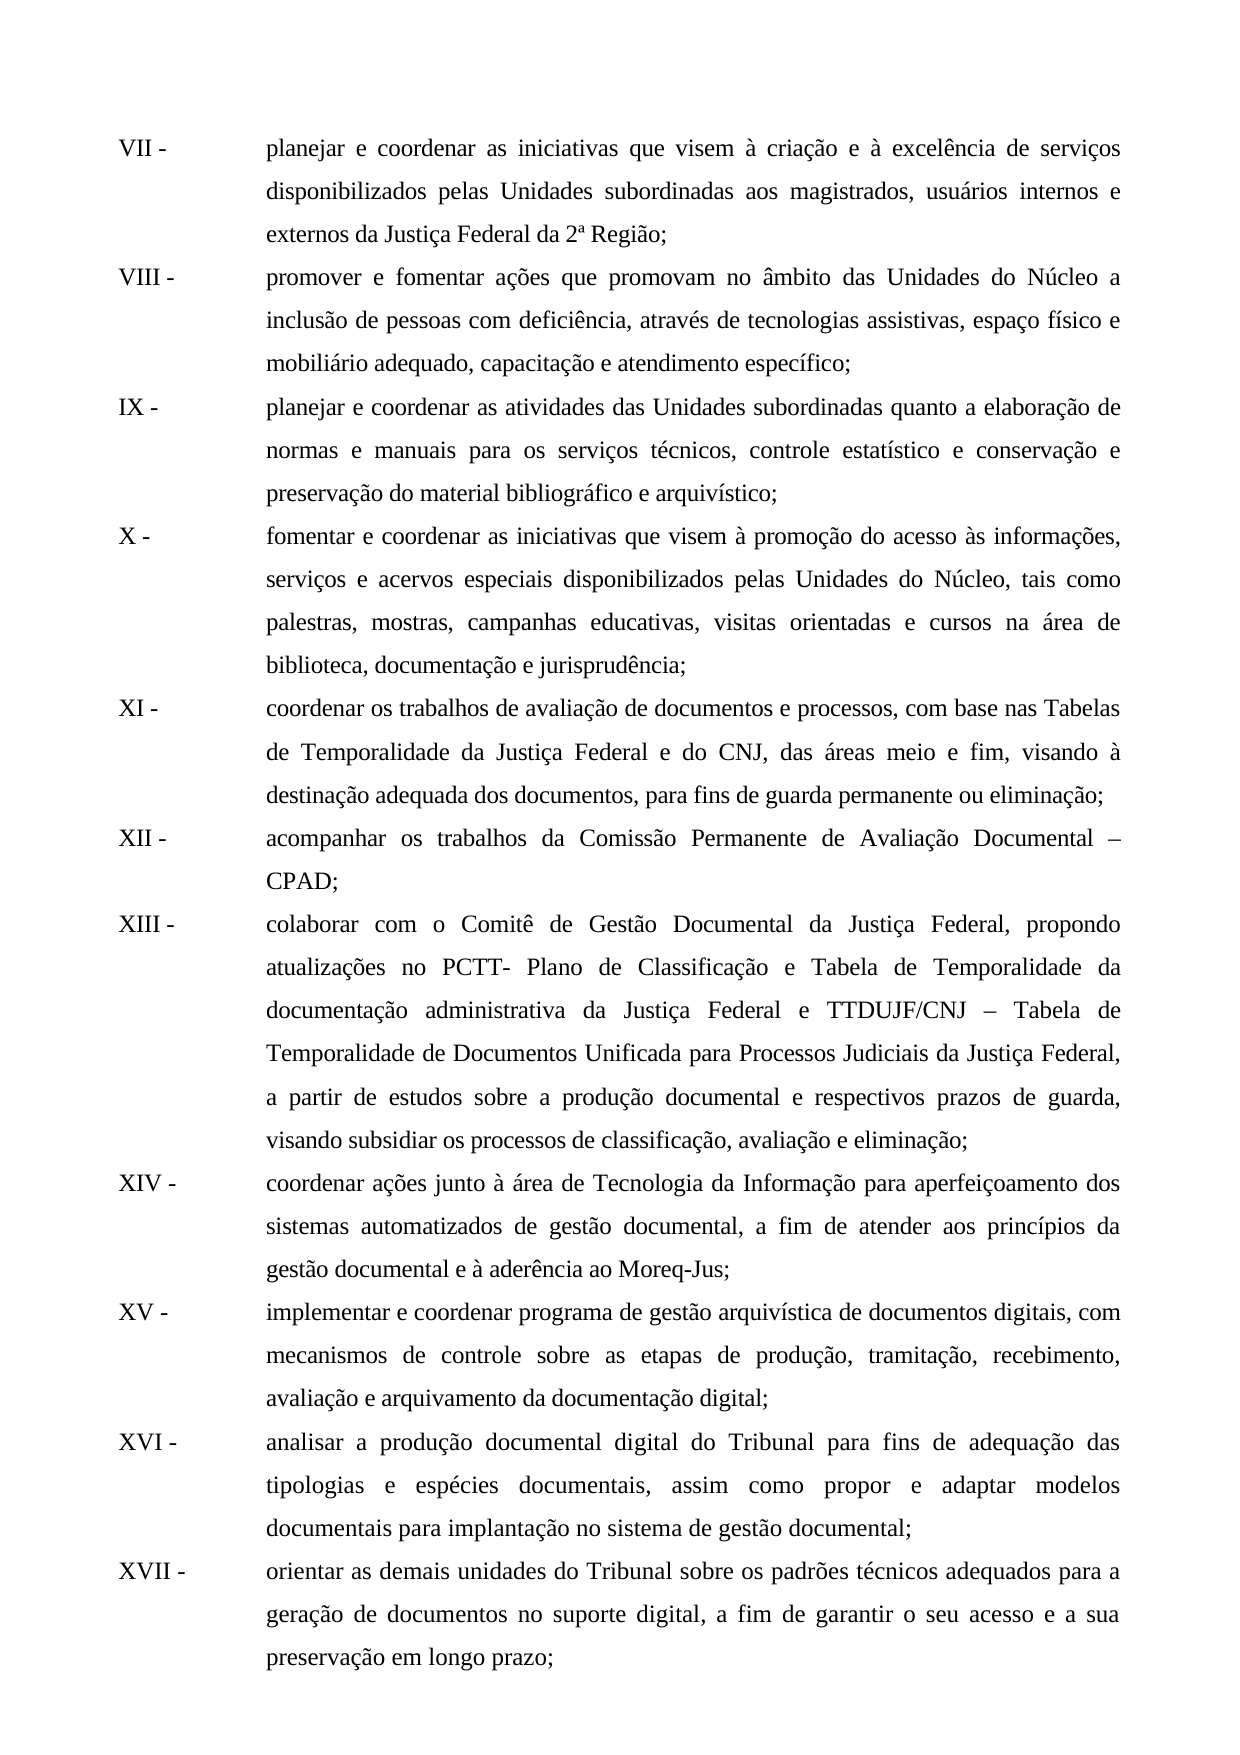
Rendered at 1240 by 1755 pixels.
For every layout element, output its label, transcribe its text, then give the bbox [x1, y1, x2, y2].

list planejar e coordenar as atividades das Unidades subordinadas quanto a elaboração de normas e manuais para os serviços técnicos, controle estatístico e conservação e preservação do material bibliográfico e arquivístico; [118, 392, 1121, 507]
list coordenar ações junto à área de Tecnologia da Informação para aperfeiçoamento dos sistemas automatizados de gestão documental, a fim de atender aos princípios da gestão documental e à aderência ao Moreq-Jus; [118, 1168, 1121, 1283]
list implementar e coordenar programa de gestão arquivística de documentos digitais, com mecanismos de controle sobre as etapas de produção, tramitação, recebimento, avaliação e arquivamento da documentação digital; [118, 1297, 1121, 1412]
list colaborar com o Comitê de Gestão Documental da Justiça Federal, propondo atualizações no PCTT- Plano de Classificação e Tabela de Temporalidade da documentação administrativa da Justiça Federal e TTDUJF/CNJ – Tabela de Temporalidade de Documentos Unificada para Processos Judiciais da Justiça Federal, a partir de estudos sobre a produção documental e respectivos prazos de guarda, visando subsidiar os processos de classificação, avaliação e eliminação; [118, 909, 1121, 1153]
list fomentar e coordenar as iniciativas que visem à promoção do acesso às informações, serviços e acervos especiais disponibilizados pelas Unidades do Núcleo, tais como palestras, mostras, campanhas educativas, visitas orientadas e cursos na área de biblioteca, documentação e jurisprudência; [118, 521, 1121, 679]
list acompanhar os trabalhos da Comissão Permanente de Avaliação Documental – CPAD; [118, 823, 1121, 895]
list planejar e coordenar as iniciativas que visem à criação e à excelência de serviços disponibilizados pelas Unidades subordinadas aos magistrados, usuários internos e externos da Justiça Federal da 2ª Região; [118, 133, 1121, 248]
list orientar as demais unidades do Tribunal sobre os padrões técnicos adequados para a geração de documentos no suporte digital, a fim de garantir o seu acesso e a sua preservação em longo prazo; [118, 1556, 1121, 1671]
list promover e fomentar ações que promovam no âmbito das Unidades do Núcleo a inclusão de pessoas com deficiência, através de tecnologias assistivas, espaço físico e mobiliário adequado, capacitação e atendimento específico; [118, 262, 1121, 377]
list coordenar os trabalhos de avaliação de documentos e processos, com base nas Tabelas de Temporalidade da Justiça Federal e do CNJ, das áreas meio e fim, visando à destinação adequada dos documentos, para fins de guarda permanente ou eliminação; [118, 693, 1121, 808]
list analisar a produção documental digital do Tribunal para fins de adequação das tipologias e espécies documentais, assim como propor e adaptar modelos documentais para implantação no sistema de gestão documental; [118, 1427, 1121, 1542]
